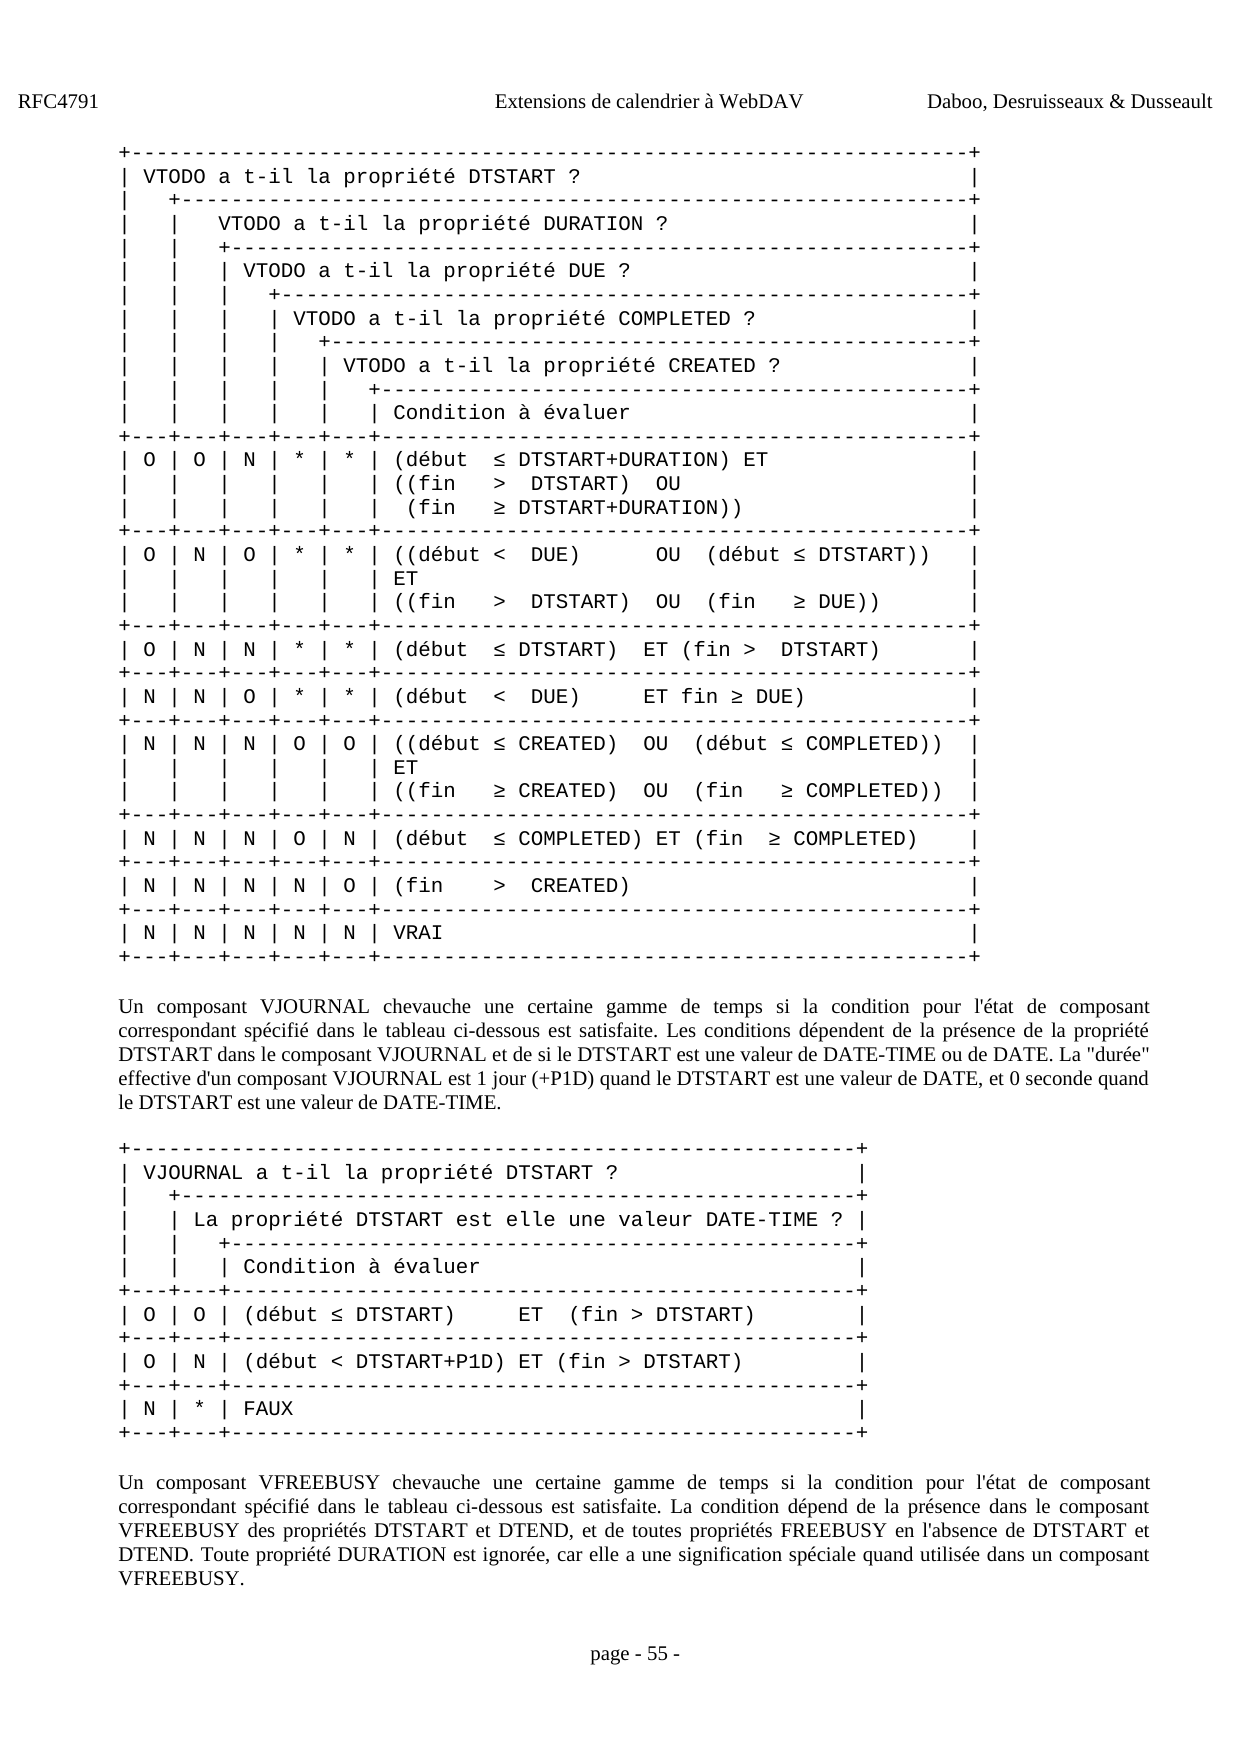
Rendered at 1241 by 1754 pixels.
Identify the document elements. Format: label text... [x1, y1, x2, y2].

text | N | N | N | O | N | (début ≤ COMPLETED) ET (fin ≥ COMPLETED) | [118, 828, 1152, 851]
text | | | | | | ((fin > DTSTART) OU (fin ≥ DUE)) | [118, 591, 1152, 615]
text | | | | | | ET | [118, 568, 1152, 591]
text | | | | | | ((fin ≥ CREATED) OU (fin ≥ COMPLETED)) | [118, 781, 1152, 804]
text | | +--------------------------------------------------+ [118, 1233, 1152, 1256]
text | | | | VTODO a t-il la propriété COMPLETED ? | [118, 308, 1152, 331]
text | | | | | VTODO a t-il la propriété CREATED ? | [118, 355, 1152, 378]
text +---+---+---+---+---+-----------------------------------------------+ [118, 946, 1152, 970]
text +---+---+---+---+---+-----------------------------------------------+ [118, 709, 1152, 733]
text | | | VTODO a t-il la propriété DUE ? | [118, 260, 1152, 284]
text | O | O | (début ≤ DTSTART) ET (fin > DTSTART) | [118, 1304, 1152, 1327]
text Un composant VFREEBUSY chevauche une certaine gamme de temps si la condition pour l'état de composant correspondant spécifié dans le tableau ci-dessous est satisfaite. La condition dépend de la présence dans le composant VFREEBUSY des propriétés DTSTART et DTEND, et de toutes propriétés FREEBUSY en l'absence de DTSTART et DTEND. Toute propriété DURATION est ignorée, car elle a une signification spéciale quand utilisée dans un composant VFREEBUSY. [118, 1469, 1152, 1590]
text | VTODO a t-il la propriété DTSTART ? | [118, 166, 1152, 189]
text | | | | | | ((fin > DTSTART) OU | [118, 473, 1152, 497]
text | N | * | FAUX | [118, 1398, 1152, 1422]
text +-------------------------------------------------------------------+ [118, 142, 1152, 166]
text | | | | +---------------------------------------------------+ [118, 331, 1152, 355]
text | O | N | O | * | * | ((début < DUE) OU (début ≤ DTSTART)) | [118, 544, 1152, 568]
text +---+---+--------------------------------------------------+ [118, 1327, 1152, 1351]
text | +------------------------------------------------------+ [118, 1185, 1152, 1209]
text | O | O | N | * | * | (début ≤ DTSTART+DURATION) ET | [118, 449, 1152, 473]
text +---+---+---+---+---+-----------------------------------------------+ [118, 851, 1152, 875]
text | N | N | N | N | N | VRAI | [118, 922, 1152, 946]
text +----------------------------------------------------------+ [118, 1138, 1152, 1162]
text | | | | | +-----------------------------------------------+ [118, 378, 1152, 402]
text Un composant VJOURNAL chevauche une certaine gamme de temps si la condition pour l'état de composant correspondant spécifié dans le tableau ci-dessous est satisfaite. Les conditions dépendent de la présence de la propriété DTSTART dans le composant VJOURNAL et de si le DTSTART est une valeur de DATE-TIME ou de DATE. La "durée" effective d'un composant VJOURNAL est 1 jour (+P1D) quand le DTSTART est une valeur de DATE, et 0 seconde quand le DTSTART est une valeur de DATE-TIME. [118, 994, 1152, 1114]
text | | | +-------------------------------------------------------+ [118, 284, 1152, 308]
text | | | | | | ET | [118, 757, 1152, 781]
text +---+---+--------------------------------------------------+ [118, 1374, 1152, 1398]
text | | VTODO a t-il la propriété DURATION ? | [118, 213, 1152, 237]
text | | | Condition à évaluer | [118, 1256, 1152, 1280]
text | | La propriété DTSTART est elle une valeur DATE-TIME ? | [118, 1209, 1152, 1233]
text | N | N | N | O | O | ((début ≤ CREATED) OU (début ≤ COMPLETED)) | [118, 733, 1152, 757]
text +---+---+---+---+---+-----------------------------------------------+ [118, 899, 1152, 922]
text | +---------------------------------------------------------------+ [118, 189, 1152, 213]
text +---+---+---+---+---+-----------------------------------------------+ [118, 520, 1152, 544]
text | | | | | | (fin ≥ DTSTART+DURATION)) | [118, 497, 1152, 520]
text +---+---+---+---+---+-----------------------------------------------+ [118, 426, 1152, 449]
text +---+---+--------------------------------------------------+ [118, 1422, 1152, 1446]
text +---+---+--------------------------------------------------+ [118, 1280, 1152, 1304]
text | | | | | | Condition à évaluer | [118, 402, 1152, 426]
text | O | N | N | * | * | (début ≤ DTSTART) ET (fin > DTSTART) | [118, 639, 1152, 662]
text | O | N | (début < DTSTART+P1D) ET (fin > DTSTART) | [118, 1351, 1152, 1374]
text +---+---+---+---+---+-----------------------------------------------+ [118, 804, 1152, 828]
text +---+---+---+---+---+-----------------------------------------------+ [118, 615, 1152, 639]
text | N | N | N | N | O | (fin > CREATED) | [118, 875, 1152, 899]
text +---+---+---+---+---+-----------------------------------------------+ [118, 662, 1152, 686]
text | VJOURNAL a t-il la propriété DTSTART ? | [118, 1162, 1152, 1185]
text | N | N | O | * | * | (début < DUE) ET fin ≥ DUE) | [118, 686, 1152, 709]
text | | +-----------------------------------------------------------+ [118, 237, 1152, 260]
